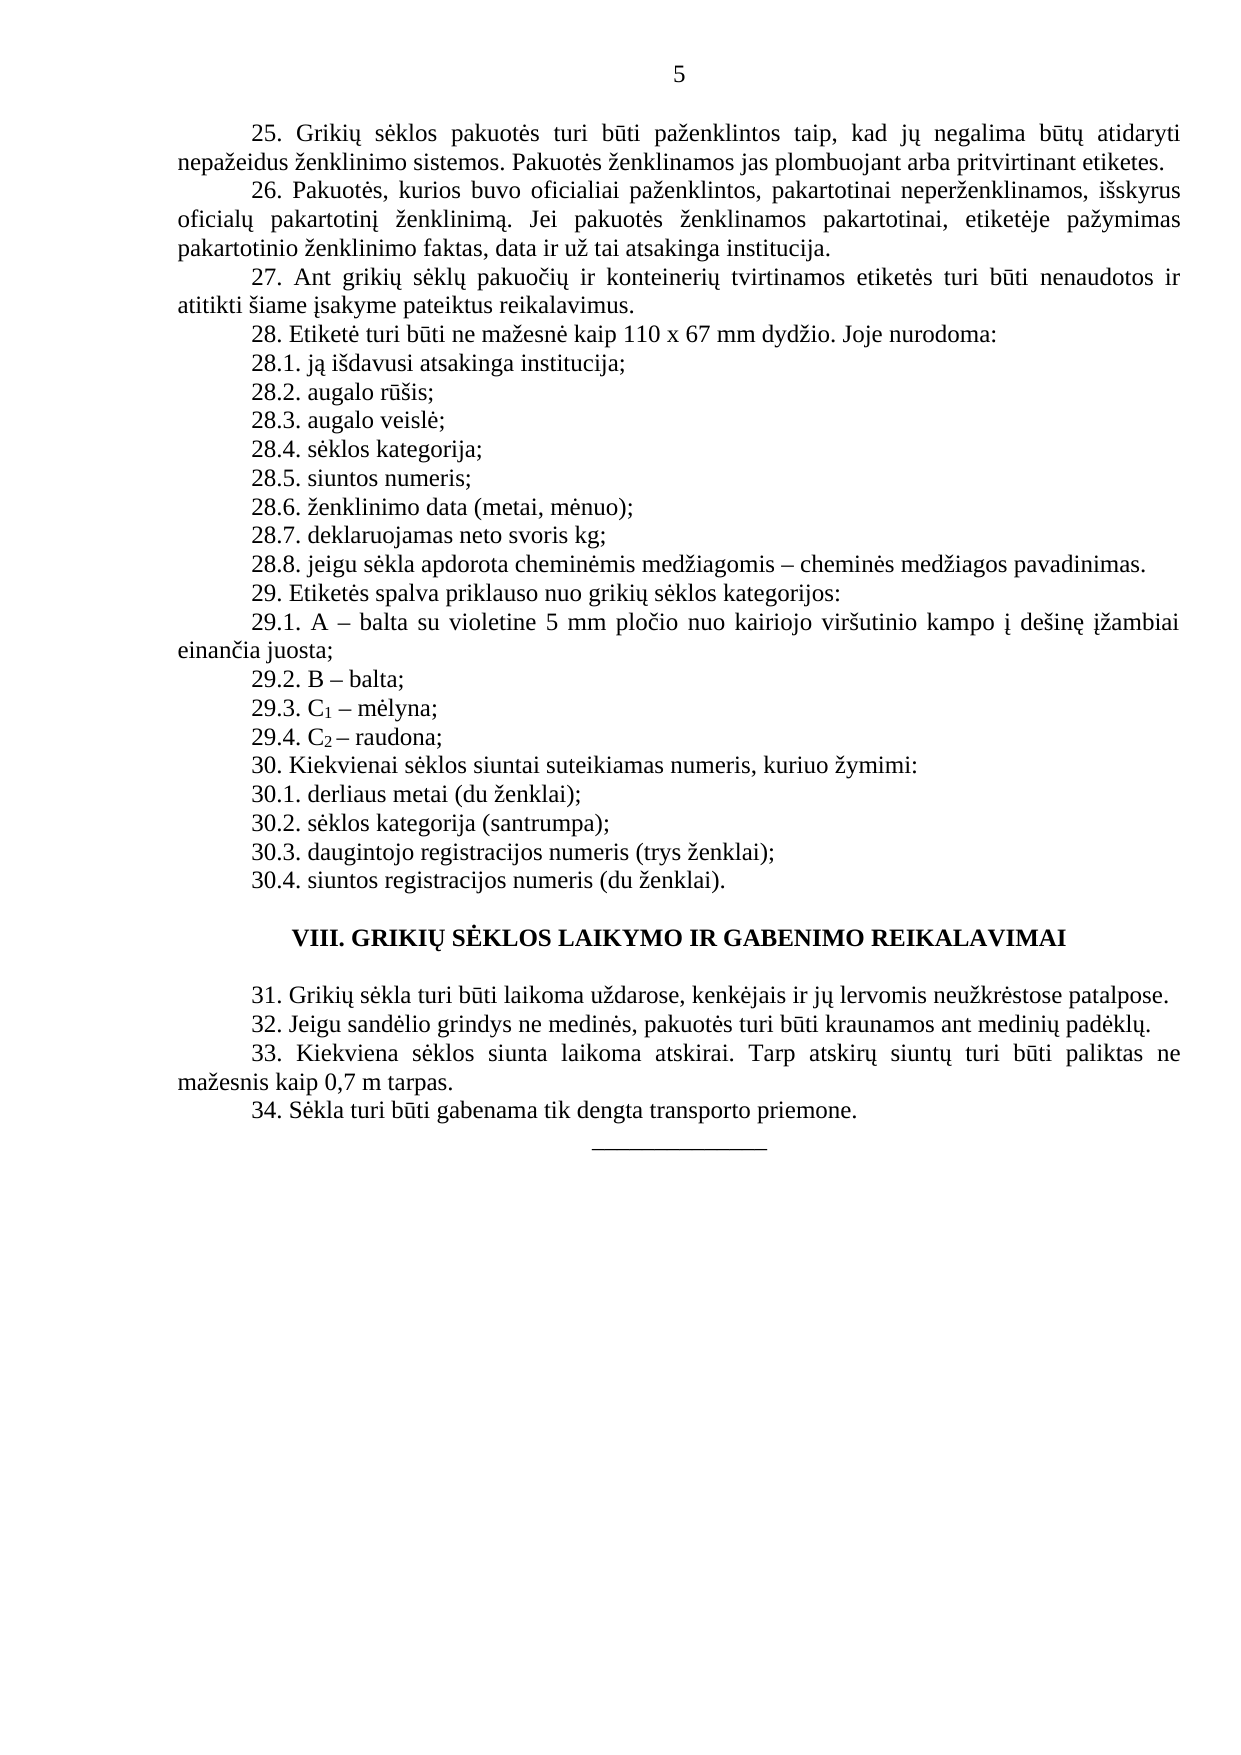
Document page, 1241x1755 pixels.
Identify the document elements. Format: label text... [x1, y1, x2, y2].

text ______________ [177, 1124, 1181, 1153]
text 28.1. ją išdavusi atsakinga institucija; [177, 348, 1181, 377]
text 28.8. jeigu sėkla apdorota cheminėmis medžiagomis – cheminės medžiagos pavadinimas. [177, 549, 1181, 578]
text 28.5. siuntos numeris; [177, 463, 1181, 492]
text 30.3. daugintojo registracijos numeris (trys ženklai); [177, 837, 1181, 866]
text 25. Grikių sėklos pakuotės turi būti paženklintos taip, kad jų negalima būtų atidaryti nepažeidus ženklinimo sistemos. Pakuotės ženklinamos jas plombuojant arba pritvirtinant etiketes. [177, 118, 1181, 176]
text 29. Etiketės spalva priklauso nuo grikių sėklos kategorijos: [177, 578, 1181, 607]
text 28. Etiketė turi būti ne mažesnė kaip 110 x 67 mm dydžio. Joje nurodoma: [177, 319, 1181, 348]
text 28.3. augalo veislė; [177, 406, 1181, 434]
text 30.4. siuntos registracijos numeris (du ženklai). [177, 866, 1181, 894]
text 29.1. A – balta su violetine 5 mm pločio nuo kairiojo viršutinio kampo į dešinę įžambiai einančia juosta; [177, 607, 1181, 664]
text 28.7. deklaruojamas neto svoris kg; [177, 521, 1181, 549]
text 31. Grikių sėkla turi būti laikoma uždarose, kenkėjais ir jų lervomis neužkrėstose patalpose. [177, 981, 1181, 1009]
text 27. Ant grikių sėklų pakuočių ir konteinerių tvirtinamos etiketės turi būti nenaudotos ir atitikti šiame įsakyme pateiktus reikalavimus. [177, 262, 1181, 319]
text 29.3. C1 – mėlyna; [177, 693, 1181, 722]
text 28.4. sėklos kategorija; [177, 434, 1181, 463]
text 26. Pakuotės, kurios buvo oficialiai paženklintos, pakartotinai neperženklinamos, išskyrus oficialų pakartotinį ženklinimą. Jei pakuotės ženklinamos pakartotinai, etiketėje pažymimas pakartotinio ženklinimo faktas, data ir už tai atsakinga institucija. [177, 176, 1181, 262]
text 29.2. B – balta; [177, 664, 1181, 693]
text 30.2. sėklos kategorija (santrumpa); [177, 808, 1181, 837]
text VIII. GRIKIŲ SĖKLOS LAIKYMO IR GABENIMO REIKALAVIMAI [177, 923, 1181, 952]
text 28.6. ženklinimo data (metai, mėnuo); [177, 492, 1181, 521]
text 33. Kiekviena sėklos siunta laikoma atskirai. Tarp atskirų siuntų turi būti paliktas ne mažesnis kaip 0,7 m tarpas. [177, 1038, 1181, 1096]
text 30.1. derliaus metai (du ženklai); [177, 779, 1181, 808]
text 34. Sėkla turi būti gabenama tik dengta transporto priemone. [177, 1096, 1181, 1124]
text 32. Jeigu sandėlio grindys ne medinės, pakuotės turi būti kraunamos ant medinių padėklų. [177, 1009, 1181, 1038]
text 29.4. C2 – raudona; [177, 722, 1181, 751]
text 28.2. augalo rūšis; [177, 377, 1181, 406]
text 30. Kiekvienai sėklos siuntai suteikiamas numeris, kuriuo žymimi: [177, 751, 1181, 779]
